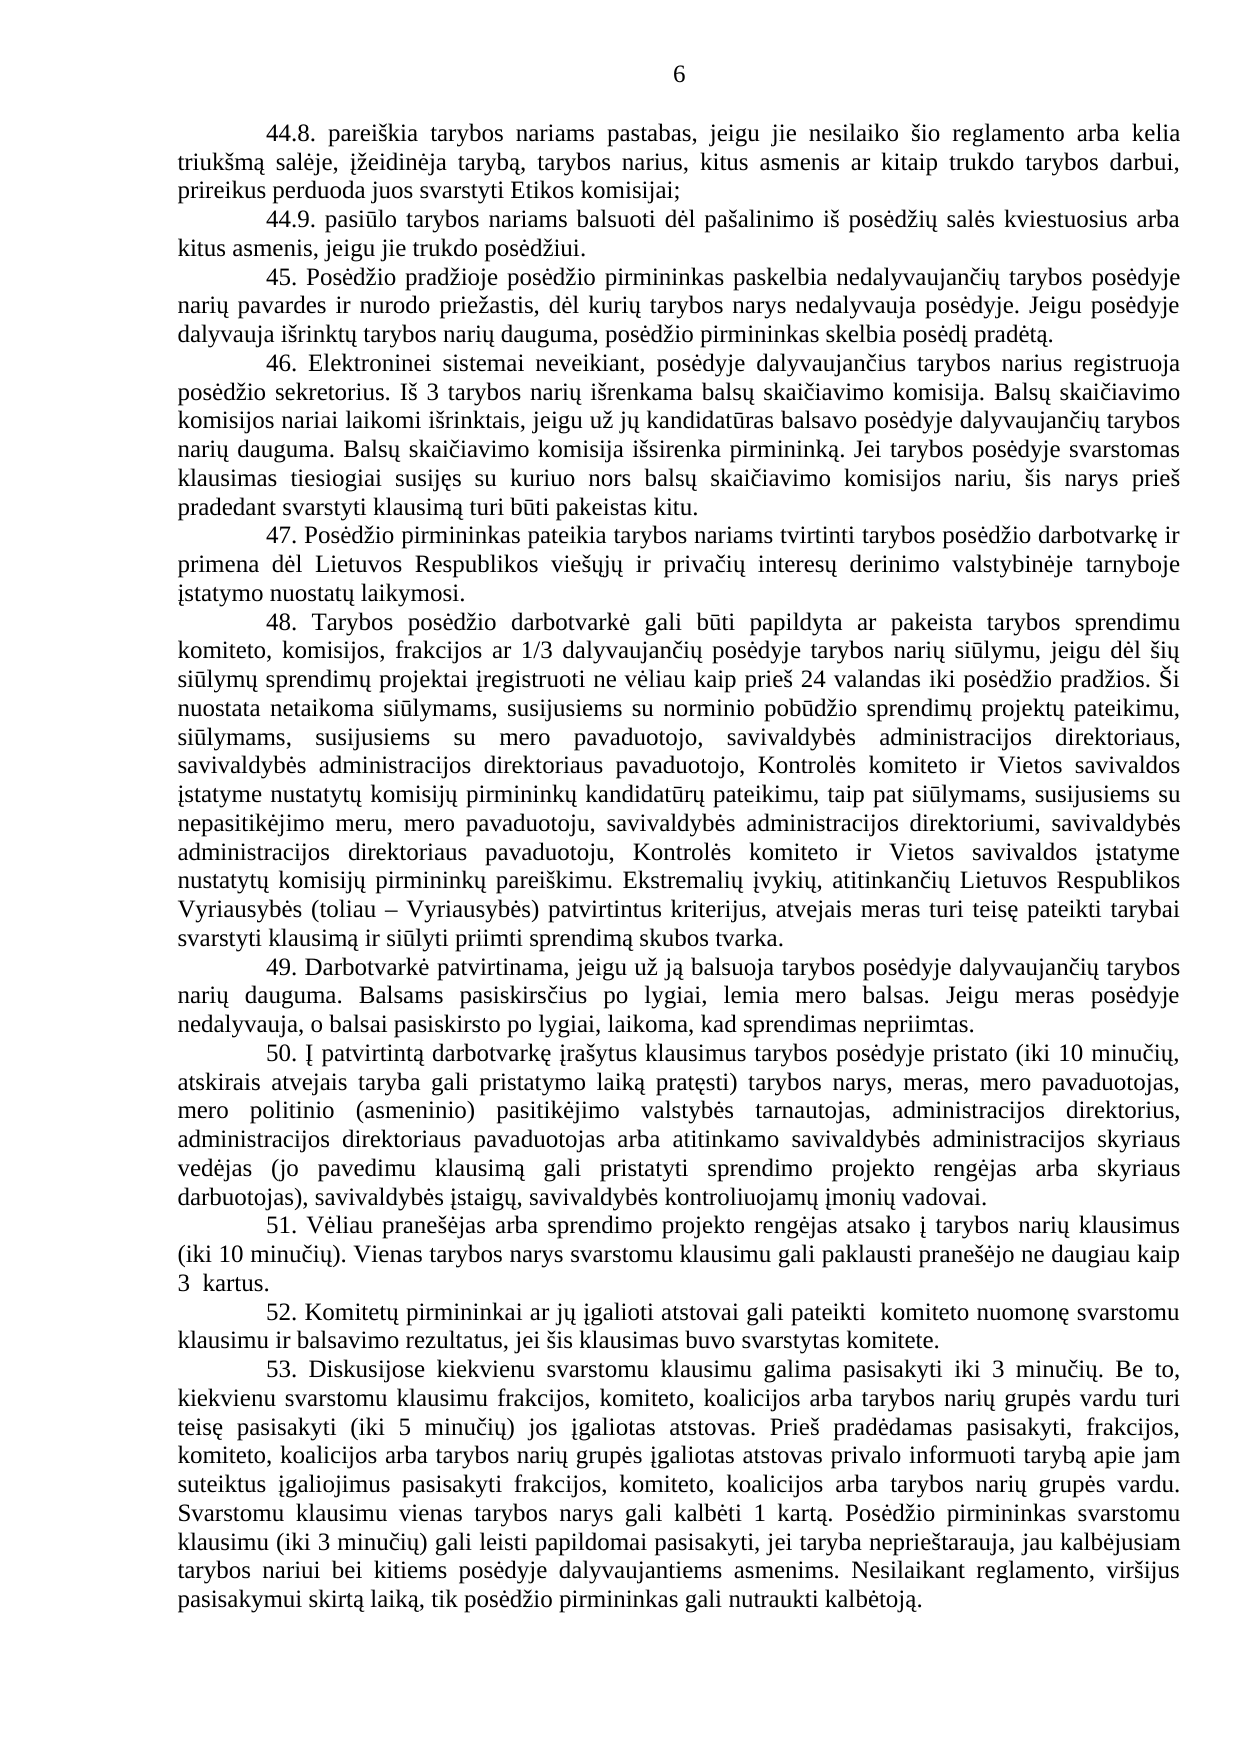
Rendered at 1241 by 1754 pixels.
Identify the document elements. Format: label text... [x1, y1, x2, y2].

text 44.9. pasiūlo tarybos nariams balsuoti dėl pašalinimo iš posėdžių salės kviestuosius arba kitus asmenis, jeigu jie trukdo posėdžiui. [177, 204, 1181, 262]
text 51. Vėliau pranešėjas arba sprendimo projekto rengėjas atsako į tarybos narių klausimus (iki 10 minučių). Vienas tarybos narys svarstomu klausimu gali paklausti pranešėjo ne daugiau kaip 3 kartus. [177, 1211, 1181, 1297]
text 49. Darbotvarkė patvirtinama, jeigu už ją balsuoja tarybos posėdyje dalyvaujančių tarybos narių dauguma. Balsams pasiskirsčius po lygiai, lemia mero balsas. Jeigu meras posėdyje nedalyvauja, o balsai pasiskirsto po lygiai, laikoma, kad sprendimas nepriimtas. [177, 952, 1181, 1038]
text 44.8. pareiškia tarybos nariams pastabas, jeigu jie nesilaiko šio reglamento arba kelia triukšmą salėje, įžeidinėja tarybą, tarybos narius, kitus asmenis ar kitaip trukdo tarybos darbui, prireikus perduoda juos svarstyti Etikos komisijai; [177, 118, 1181, 204]
text 46. Elektroninei sistemai neveikiant, posėdyje dalyvaujančius tarybos narius registruoja posėdžio sekretorius. Iš 3 tarybos narių išrenkama balsų skaičiavimo komisija. Balsų skaičiavimo komisijos nariai laikomi išrinktais, jeigu už jų kandidatūras balsavo posėdyje dalyvaujančių tarybos narių dauguma. Balsų skaičiavimo komisija išsirenka pirmininką. Jei tarybos posėdyje svarstomas klausimas tiesiogiai susijęs su kuriuo nors balsų skaičiavimo komisijos nariu, šis narys prieš pradedant svarstyti klausimą turi būti pakeistas kitu. [177, 348, 1181, 521]
text 50. Į patvirtintą darbotvarkę įrašytus klausimus tarybos posėdyje pristato (iki 10 minučių, atskirais atvejais taryba gali pristatymo laiką pratęsti) tarybos narys, meras, mero pavaduotojas, mero politinio (asmeninio) pasitikėjimo valstybės tarnautojas, administracijos direktorius, administracijos direktoriaus pavaduotojas arba atitinkamo savivaldybės administracijos skyriaus vedėjas (jo pavedimu klausimą gali pristatyti sprendimo projekto rengėjas arba skyriaus darbuotojas), savivaldybės įstaigų, savivaldybės kontroliuojamų įmonių vadovai. [177, 1038, 1181, 1211]
text 53. Diskusijose kiekvienu svarstomu klausimu galima pasisakyti iki 3 minučių. Be to, kiekvienu svarstomu klausimu frakcijos, komiteto, koalicijos arba tarybos narių grupės vardu turi teisę pasisakyti (iki 5 minučių) jos įgaliotas atstovas. Prieš pradėdamas pasisakyti, frakcijos, komiteto, koalicijos arba tarybos narių grupės įgaliotas atstovas privalo informuoti tarybą apie jam suteiktus įgaliojimus pasisakyti frakcijos, komiteto, koalicijos arba tarybos narių grupės vardu. Svarstomu klausimu vienas tarybos narys gali kalbėti 1 kartą. Posėdžio pirmininkas svarstomu klausimu (iki 3 minučių) gali leisti papildomai pasisakyti, jei taryba neprieštarauja, jau kalbėjusiam tarybos nariui bei kitiems posėdyje dalyvaujantiems asmenims. Nesilaikant reglamento, viršijus pasisakymui skirtą laiką, tik posėdžio pirmininkas gali nutraukti kalbėtoją. [177, 1354, 1181, 1613]
text 45. Posėdžio pradžioje posėdžio pirmininkas paskelbia nedalyvaujančių tarybos posėdyje narių pavardes ir nurodo priežastis, dėl kurių tarybos narys nedalyvauja posėdyje. Jeigu posėdyje dalyvauja išrinktų tarybos narių dauguma, posėdžio pirmininkas skelbia posėdį pradėtą. [177, 262, 1181, 348]
text 52. Komitetų pirmininkai ar jų įgalioti atstovai gali pateikti komiteto nuomonę svarstomu klausimu ir balsavimo rezultatus, jei šis klausimas buvo svarstytas komitete. [177, 1297, 1181, 1354]
text 48. Tarybos posėdžio darbotvarkė gali būti papildyta ar pakeista tarybos sprendimu komiteto, komisijos, frakcijos ar 1/3 dalyvaujančių posėdyje tarybos narių siūlymu, jeigu dėl šių siūlymų sprendimų projektai įregistruoti ne vėliau kaip prieš 24 valandas iki posėdžio pradžios. Ši nuostata netaikoma siūlymams, susijusiems su norminio pobūdžio sprendimų projektų pateikimu, siūlymams, susijusiems su mero pavaduotojo, savivaldybės administracijos direktoriaus, savivaldybės administracijos direktoriaus pavaduotojo, Kontrolės komiteto ir Vietos savivaldos įstatyme nustatytų komisijų pirmininkų kandidatūrų pateikimu, taip pat siūlymams, susijusiems su nepasitikėjimo meru, mero pavaduotoju, savivaldybės administracijos direktoriumi, savivaldybės administracijos direktoriaus pavaduotoju, Kontrolės komiteto ir Vietos savivaldos įstatyme nustatytų komisijų pirmininkų pareiškimu. Ekstremalių įvykių, atitinkančių Lietuvos Respublikos Vyriausybės (toliau – Vyriausybės) patvirtintus kriterijus, atvejais meras turi teisę pateikti tarybai svarstyti klausimą ir siūlyti priimti sprendimą skubos tvarka. [177, 607, 1181, 952]
text 47. Posėdžio pirmininkas pateikia tarybos nariams tvirtinti tarybos posėdžio darbotvarkę ir primena dėl Lietuvos Respublikos viešųjų ir privačių interesų derinimo valstybinėje tarnyboje įstatymo nuostatų laikymosi. [177, 521, 1181, 607]
